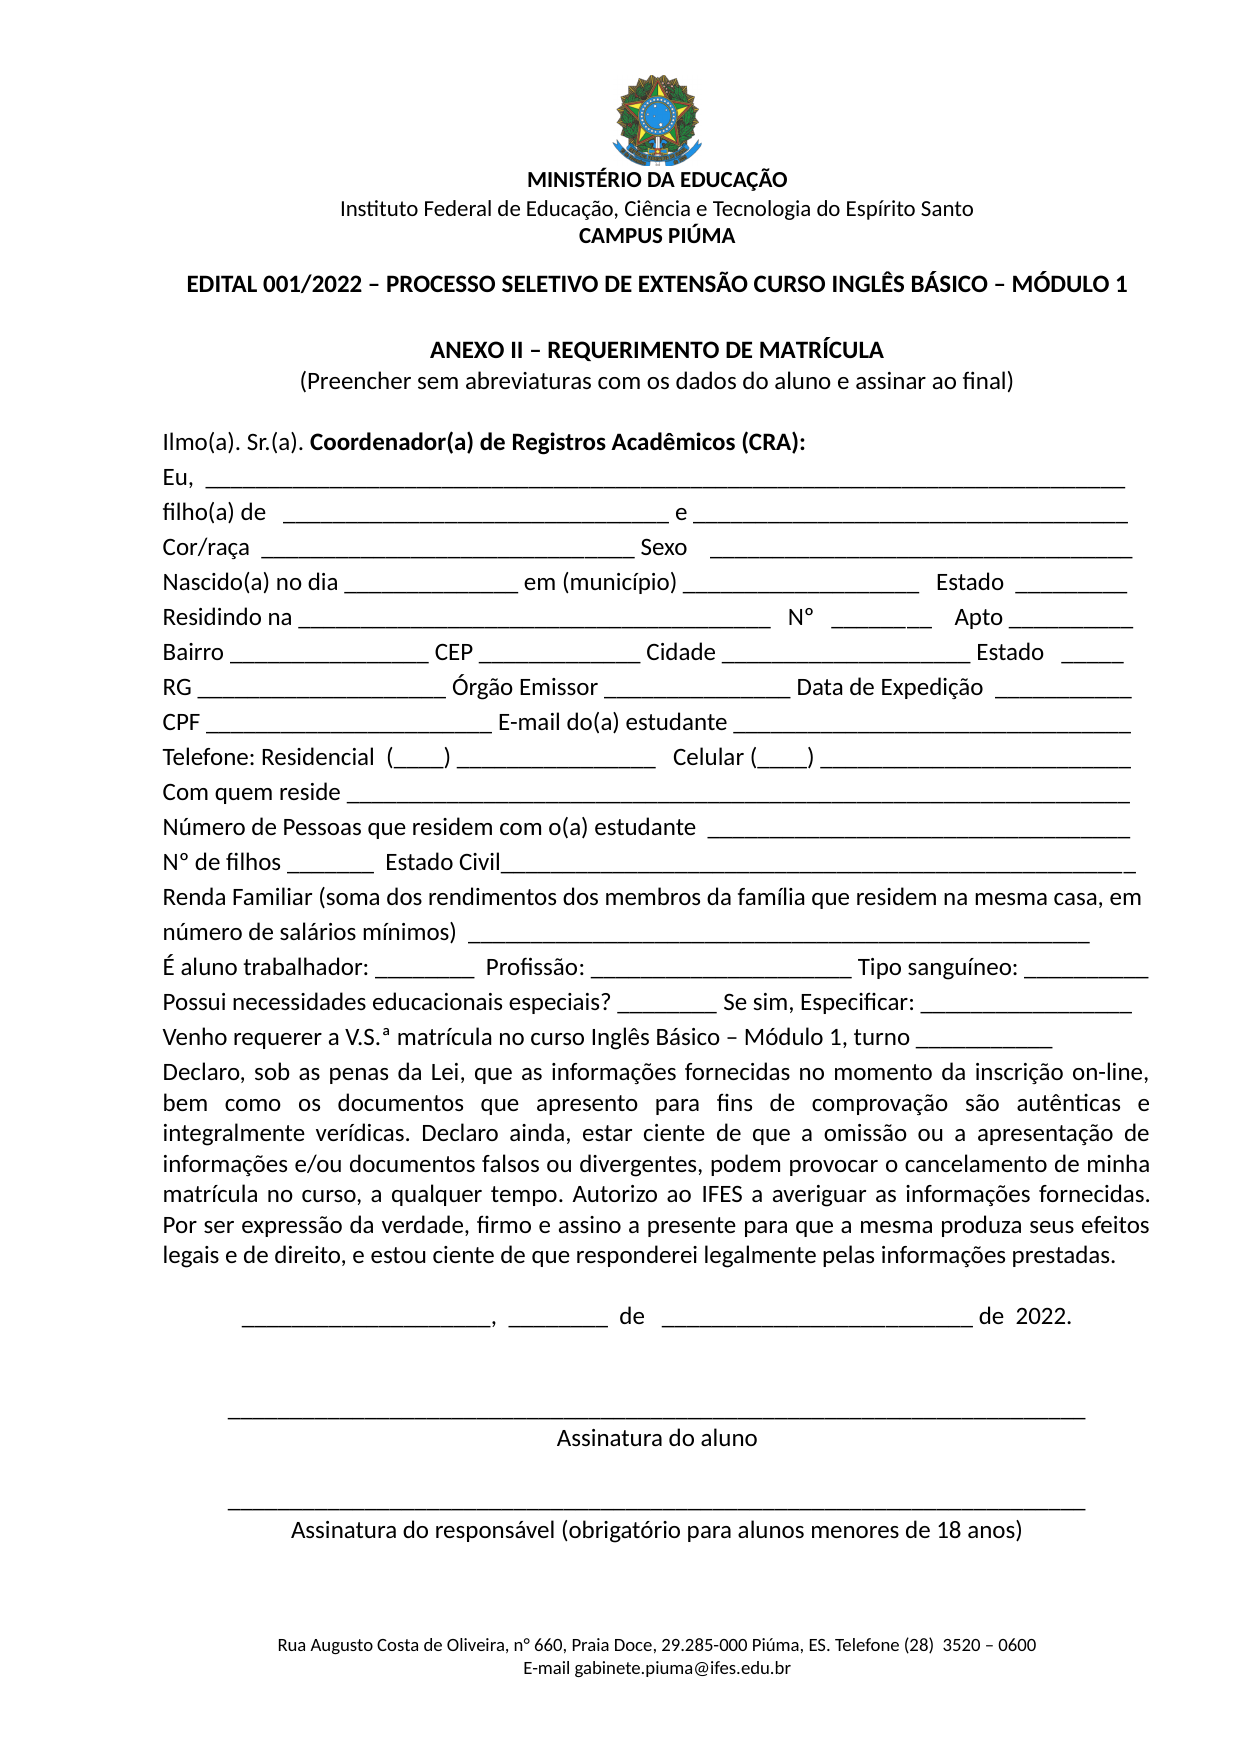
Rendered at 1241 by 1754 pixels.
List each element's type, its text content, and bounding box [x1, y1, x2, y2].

text Cor/raça ______________________________ Sexo __________________________________ [162, 531, 1152, 562]
text (Preencher sem abreviaturas com os dados do aluno e assinar ao final) [162, 365, 1152, 396]
text _____________________________________________________________________ [162, 1392, 1152, 1422]
text Instituto Federal de Educação, Ciência e Tecnologia do Espírito Santo [162, 194, 1152, 222]
text CPF _______________________ E-mail do(a) estudante ________________________________ [162, 706, 1152, 737]
text Eu, __________________________________________________________________________ [162, 461, 1152, 492]
text CAMPUS PIÚMA [162, 222, 1152, 250]
text EDITAL 001/2022 – PROCESSO SELETIVO DE EXTENSÃO CURSO INGLÊS BÁSICO – MÓDULO 1 [162, 268, 1152, 298]
text Nascido(a) no dia ______________ em (município) ___________________ Estado _________ [162, 566, 1152, 597]
text Declaro, sob as penas da Lei, que as informações fornecidas no momento da inscrição on-line, bem como os documentos que apresento para fins de comprovação são autênticas e integralmente verídicas. Declaro ainda, estar ciente de que a omissão ou a apresentação de informações e/ou documentos falsos ou divergentes, podem provocar o cancelamento de minha matrícula no curso, a qualquer tempo. Autorizo ao IFES a averiguar as informações fornecidas. Por ser expressão da verdade, firmo e assino a presente para que a mesma produza seus efeitos legais e de direito, e estou ciente de que responderei legalmente pelas informações prestadas. [162, 1056, 1152, 1270]
text ____________________, ________ de _________________________ de 2022. [162, 1300, 1152, 1331]
text Residindo na ______________________________________ Nº ________ Apto __________ [162, 601, 1152, 632]
text Nº de filhos _______ Estado Civil___________________________________________________ [162, 846, 1152, 877]
text Assinatura do responsável (obrigatório para alunos menores de 18 anos) [162, 1514, 1152, 1544]
text Possui necessidades educacionais especiais? ________ Se sim, Especificar: _________________ [162, 986, 1152, 1017]
text filho(a) de _______________________________ e ___________________________________ [162, 496, 1152, 527]
text Renda Familiar (soma dos rendimentos dos membros da família que residem na mesma casa, em número de salários mínimos) __________________________________________________ [162, 881, 1152, 947]
text MINISTÉRIO DA EDUCAÇÃO [162, 166, 1152, 194]
text Telefone: Residencial (____) ________________ Celular (____) _________________________ [162, 741, 1152, 772]
text Venho requerer a V.S.ª matrícula no curso Inglês Básico – Módulo 1, turno ___________ [162, 1021, 1152, 1052]
text ANEXO II – REQUERIMENTO DE MATRÍCULA [162, 335, 1152, 365]
text É aluno trabalhador: ________ Profissão: _____________________ Tipo sanguíneo: __________ [162, 951, 1152, 982]
text Ilmo(a). Sr.(a). Coordenador(a) de Registros Acadêmicos (CRA): [162, 426, 1152, 457]
text Assinatura do aluno [162, 1422, 1152, 1453]
text RG ____________________ Órgão Emissor _______________ Data de Expedição ___________ [162, 671, 1152, 702]
text _____________________________________________________________________ [162, 1483, 1152, 1514]
text Bairro ________________ CEP _____________ Cidade ____________________ Estado _____ [162, 636, 1152, 667]
text Com quem reside _______________________________________________________________ Número de Pessoas que residem com o(a) estudante __________________________________ [162, 776, 1152, 842]
